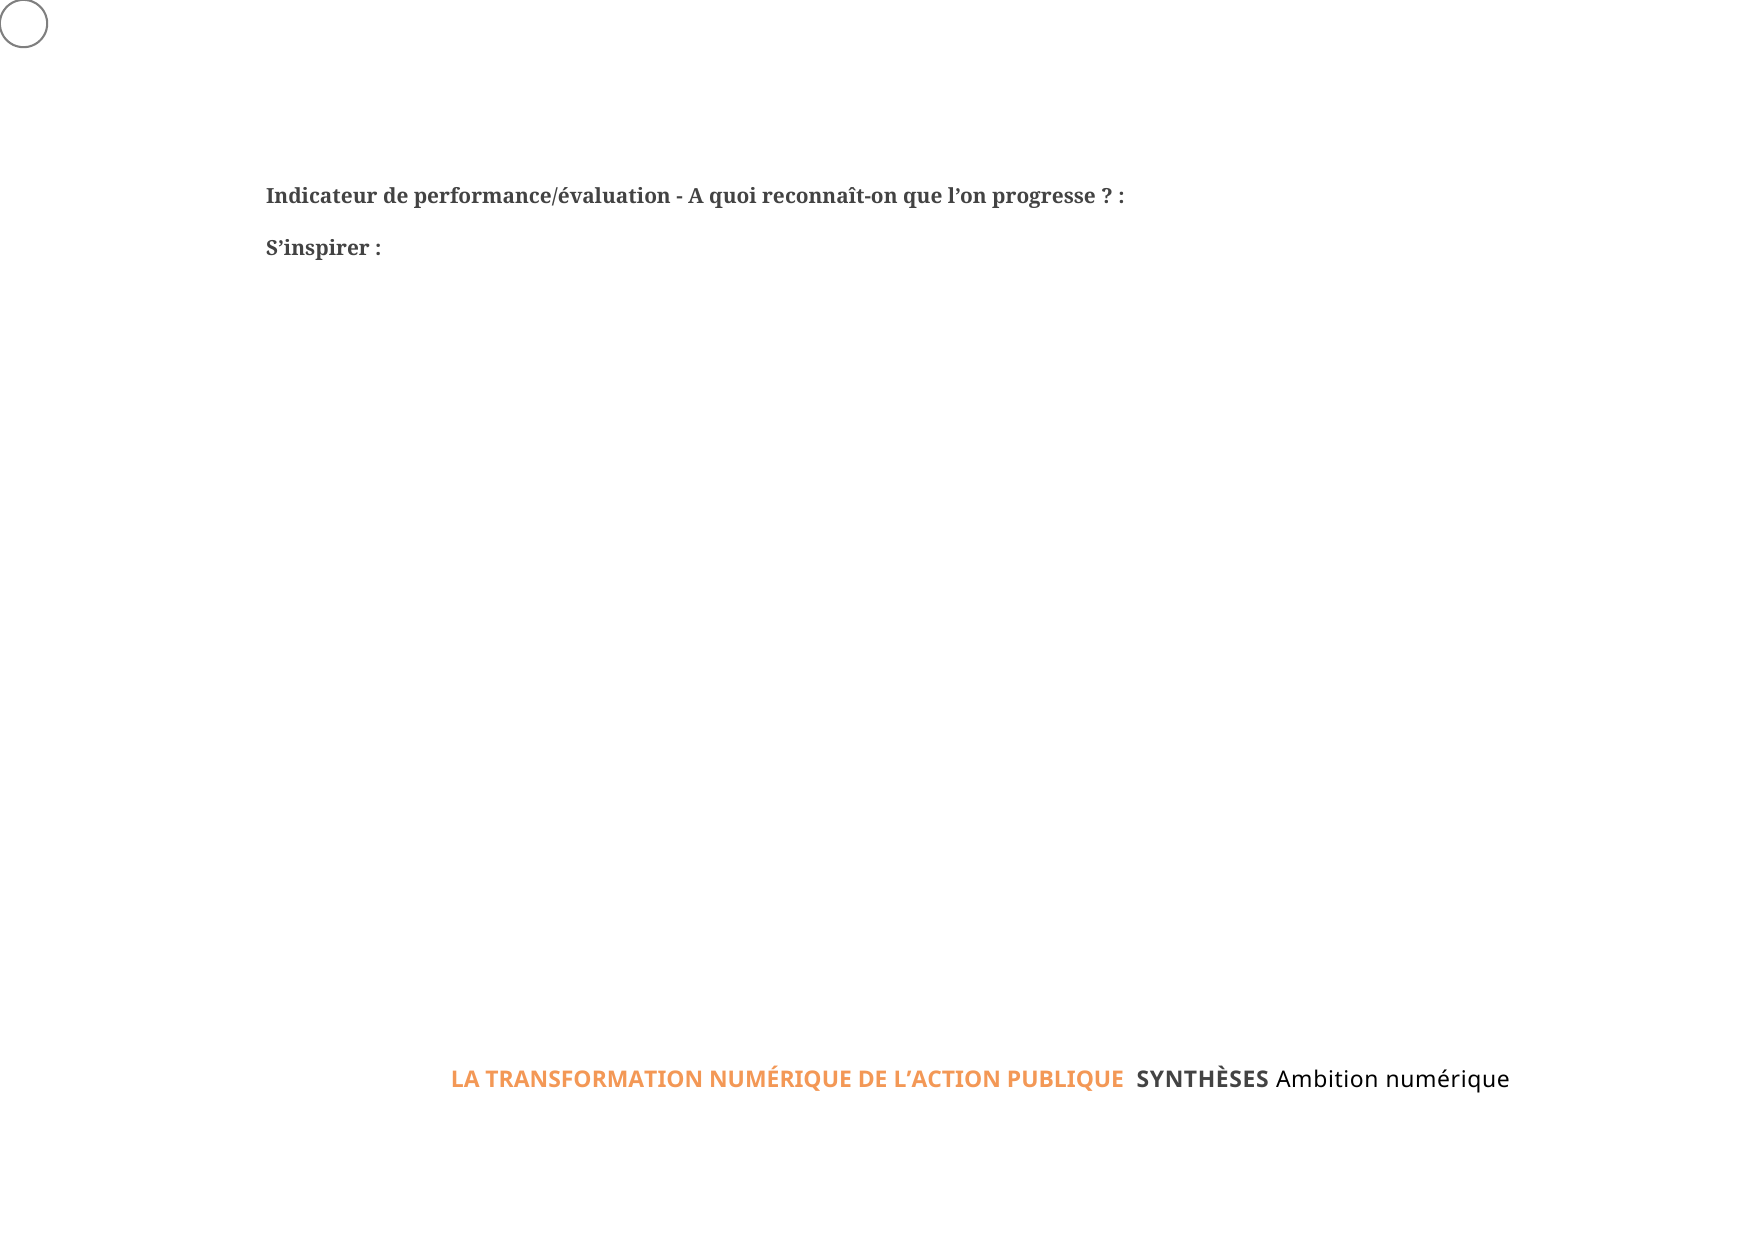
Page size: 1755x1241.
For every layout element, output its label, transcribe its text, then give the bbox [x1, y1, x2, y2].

text S’inspirer : [266, 228, 1492, 262]
text Indicateur de performance/évaluation - A quoi reconnaît-on que l’on progresse ? : [266, 177, 1492, 211]
